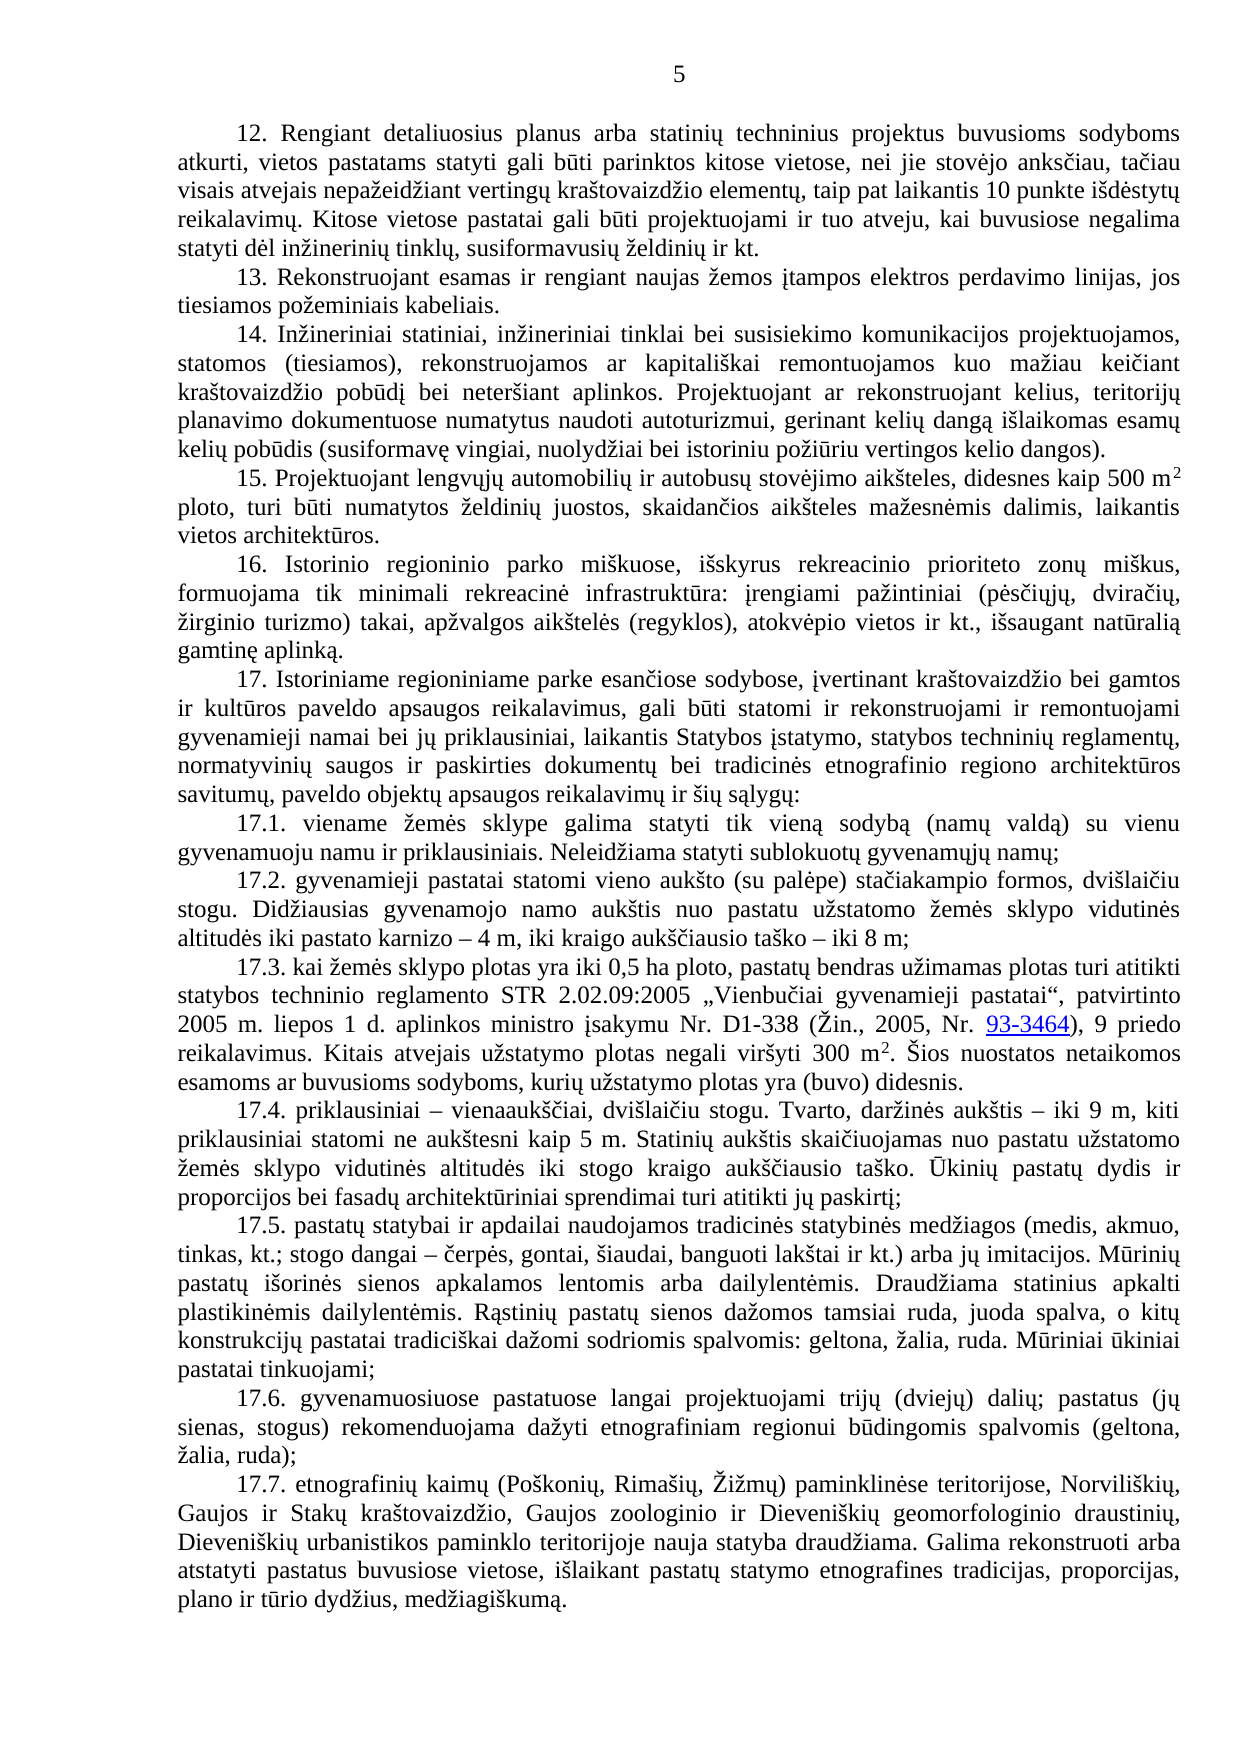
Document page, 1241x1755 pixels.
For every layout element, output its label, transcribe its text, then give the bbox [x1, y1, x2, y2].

text 17.1. viename žemės sklype galima statyti tik vieną sodybą (namų valdą) su vienu gyvenamuoju namu ir priklausiniais. Neleidžiama statyti sublokuotų gyvenamųjų namų; [177, 808, 1181, 866]
text 17.7. etnografinių kaimų (Poškonių, Rimašių, Žižmų) paminklinėse teritorijose, Norviliškių, Gaujos ir Stakų kraštovaizdžio, Gaujos zoologinio ir Dieveniškių geomorfologinio draustinių, Dieveniškių urbanistikos paminklo teritorijoje nauja statyba draudžiama. Galima rekonstruoti arba atstatyti pastatus buvusiose vietose, išlaikant pastatų statymo etnografines tradicijas, proporcijas, plano ir tūrio dydžius, medžiagiškumą. [177, 1469, 1181, 1613]
text 16. Istorinio regioninio parko miškuose, išskyrus rekreacinio prioriteto zonų miškus, formuojama tik minimali rekreacinė infrastruktūra: įrengiami pažintiniai (pėsčiųjų, dviračių, žirginio turizmo) takai, apžvalgos aikštelės (regyklos), atokvėpio vietos ir kt., išsaugant natūralią gamtinę aplinką. [177, 549, 1181, 664]
text 17.3. kai žemės sklypo plotas yra iki 0,5 ha ploto, pastatų bendras užimamas plotas turi atitikti statybos techninio reglamento STR 2.02.09:2005 „Vienbučiai gyvenamieji pastatai“, patvirtinto 2005 m. liepos 1 d. aplinkos ministro įsakymu Nr. D1-338 (Žin., 2005, Nr. 93-3464), 9 priedo reikalavimus. Kitais atvejais užstatymo plotas negali viršyti 300 m2. Šios nuostatos netaikomos esamoms ar buvusioms sodyboms, kurių užstatymo plotas yra (buvo) didesnis. [177, 952, 1181, 1096]
text 12. Rengiant detaliuosius planus arba statinių techninius projektus buvusioms sodyboms atkurti, vietos pastatams statyti gali būti parinktos kitose vietose, nei jie stovėjo anksčiau, tačiau visais atvejais nepažeidžiant vertingų kraštovaizdžio elementų, taip pat laikantis 10 punkte išdėstytų reikalavimų. Kitose vietose pastatai gali būti projektuojami ir tuo atveju, kai buvusiose negalima statyti dėl inžinerinių tinklų, susiformavusių želdinių ir kt. [177, 118, 1181, 262]
text 17.5. pastatų statybai ir apdailai naudojamos tradicinės statybinės medžiagos (medis, akmuo, tinkas, kt.; stogo dangai – čerpės, gontai, šiaudai, banguoti lakštai ir kt.) arba jų imitacijos. Mūrinių pastatų išorinės sienos apkalamos lentomis arba dailylentėmis. Draudžiama statinius apkalti plastikinėmis dailylentėmis. Rąstinių pastatų sienos dažomos tamsiai ruda, juoda spalva, o kitų konstrukcijų pastatai tradiciškai dažomi sodriomis spalvomis: geltona, žalia, ruda. Mūriniai ūkiniai pastatai tinkuojami; [177, 1211, 1181, 1383]
text 17.6. gyvenamuosiuose pastatuose langai projektuojami trijų (dviejų) dalių; pastatus (jų sienas, stogus) rekomenduojama dažyti etnografiniam regionui būdingomis spalvomis (geltona, žalia, ruda); [177, 1383, 1181, 1469]
text 14. Inžineriniai statiniai, inžineriniai tinklai bei susisiekimo komunikacijos projektuojamos, statomos (tiesiamos), rekonstruojamos ar kapitališkai remontuojamos kuo mažiau keičiant kraštovaizdžio pobūdį bei neteršiant aplinkos. Projektuojant ar rekonstruojant kelius, teritorijų planavimo dokumentuose numatytus naudoti autoturizmui, gerinant kelių dangą išlaikomas esamų kelių pobūdis (susiformavę vingiai, nuolydžiai bei istoriniu požiūriu vertingos kelio dangos). [177, 319, 1181, 463]
text 17.2. gyvenamieji pastatai statomi vieno aukšto (su palėpe) stačiakampio formos, dvišlaičiu stogu. Didžiausias gyvenamojo namo aukštis nuo pastatu užstatomo žemės sklypo vidutinės altitudės iki pastato karnizo – 4 m, iki kraigo aukščiausio taško – iki 8 m; [177, 866, 1181, 952]
text 17. Istoriniame regioniniame parke esančiose sodybose, įvertinant kraštovaizdžio bei gamtos ir kultūros paveldo apsaugos reikalavimus, gali būti statomi ir rekonstruojami ir remontuojami gyvenamieji namai bei jų priklausiniai, laikantis Statybos įstatymo, statybos techninių reglamentų, normatyvinių saugos ir paskirties dokumentų bei tradicinės etnografinio regiono architektūros savitumų, paveldo objektų apsaugos reikalavimų ir šių sąlygų: [177, 664, 1181, 808]
text 17.4. priklausiniai – vienaaukščiai, dvišlaičiu stogu. Tvarto, daržinės aukštis – iki 9 m, kiti priklausiniai statomi ne aukštesni kaip 5 m. Statinių aukštis skaičiuojamas nuo pastatu užstatomo žemės sklypo vidutinės altitudės iki stogo kraigo aukščiausio taško. Ūkinių pastatų dydis ir proporcijos bei fasadų architektūriniai sprendimai turi atitikti jų paskirtį; [177, 1096, 1181, 1211]
text 13. Rekonstruojant esamas ir rengiant naujas žemos įtampos elektros perdavimo linijas, jos tiesiamos požeminiais kabeliais. [177, 262, 1181, 319]
text 15. Projektuojant lengvųjų automobilių ir autobusų stovėjimo aikšteles, didesnes kaip 500 m2 ploto, turi būti numatytos želdinių juostos, skaidančios aikšteles mažesnėmis dalimis, laikantis vietos architektūros. [177, 463, 1181, 549]
